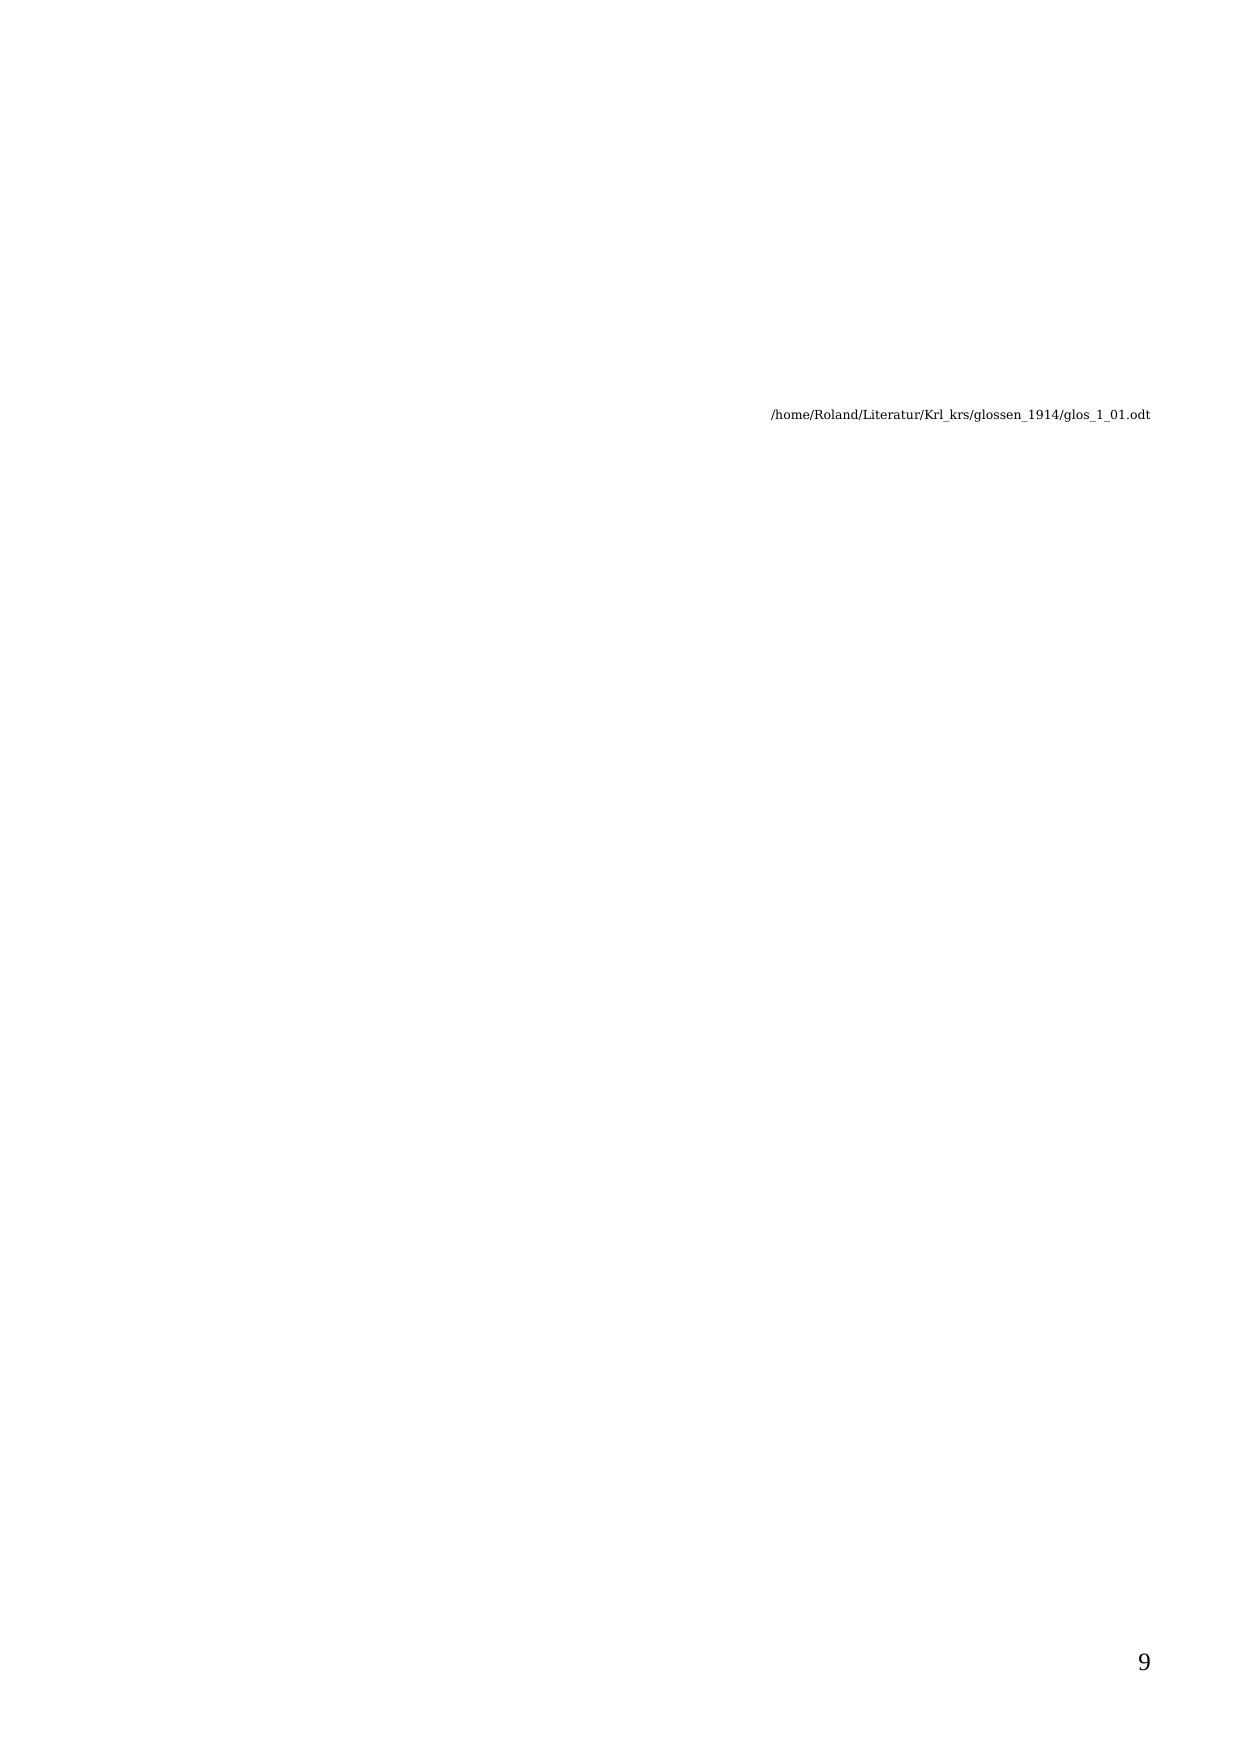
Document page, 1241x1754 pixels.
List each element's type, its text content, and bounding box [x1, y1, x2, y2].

text /home/Roland/Literatur/Krl_krs/glossen_1914/glos_1_01.odt [150, 396, 1151, 422]
